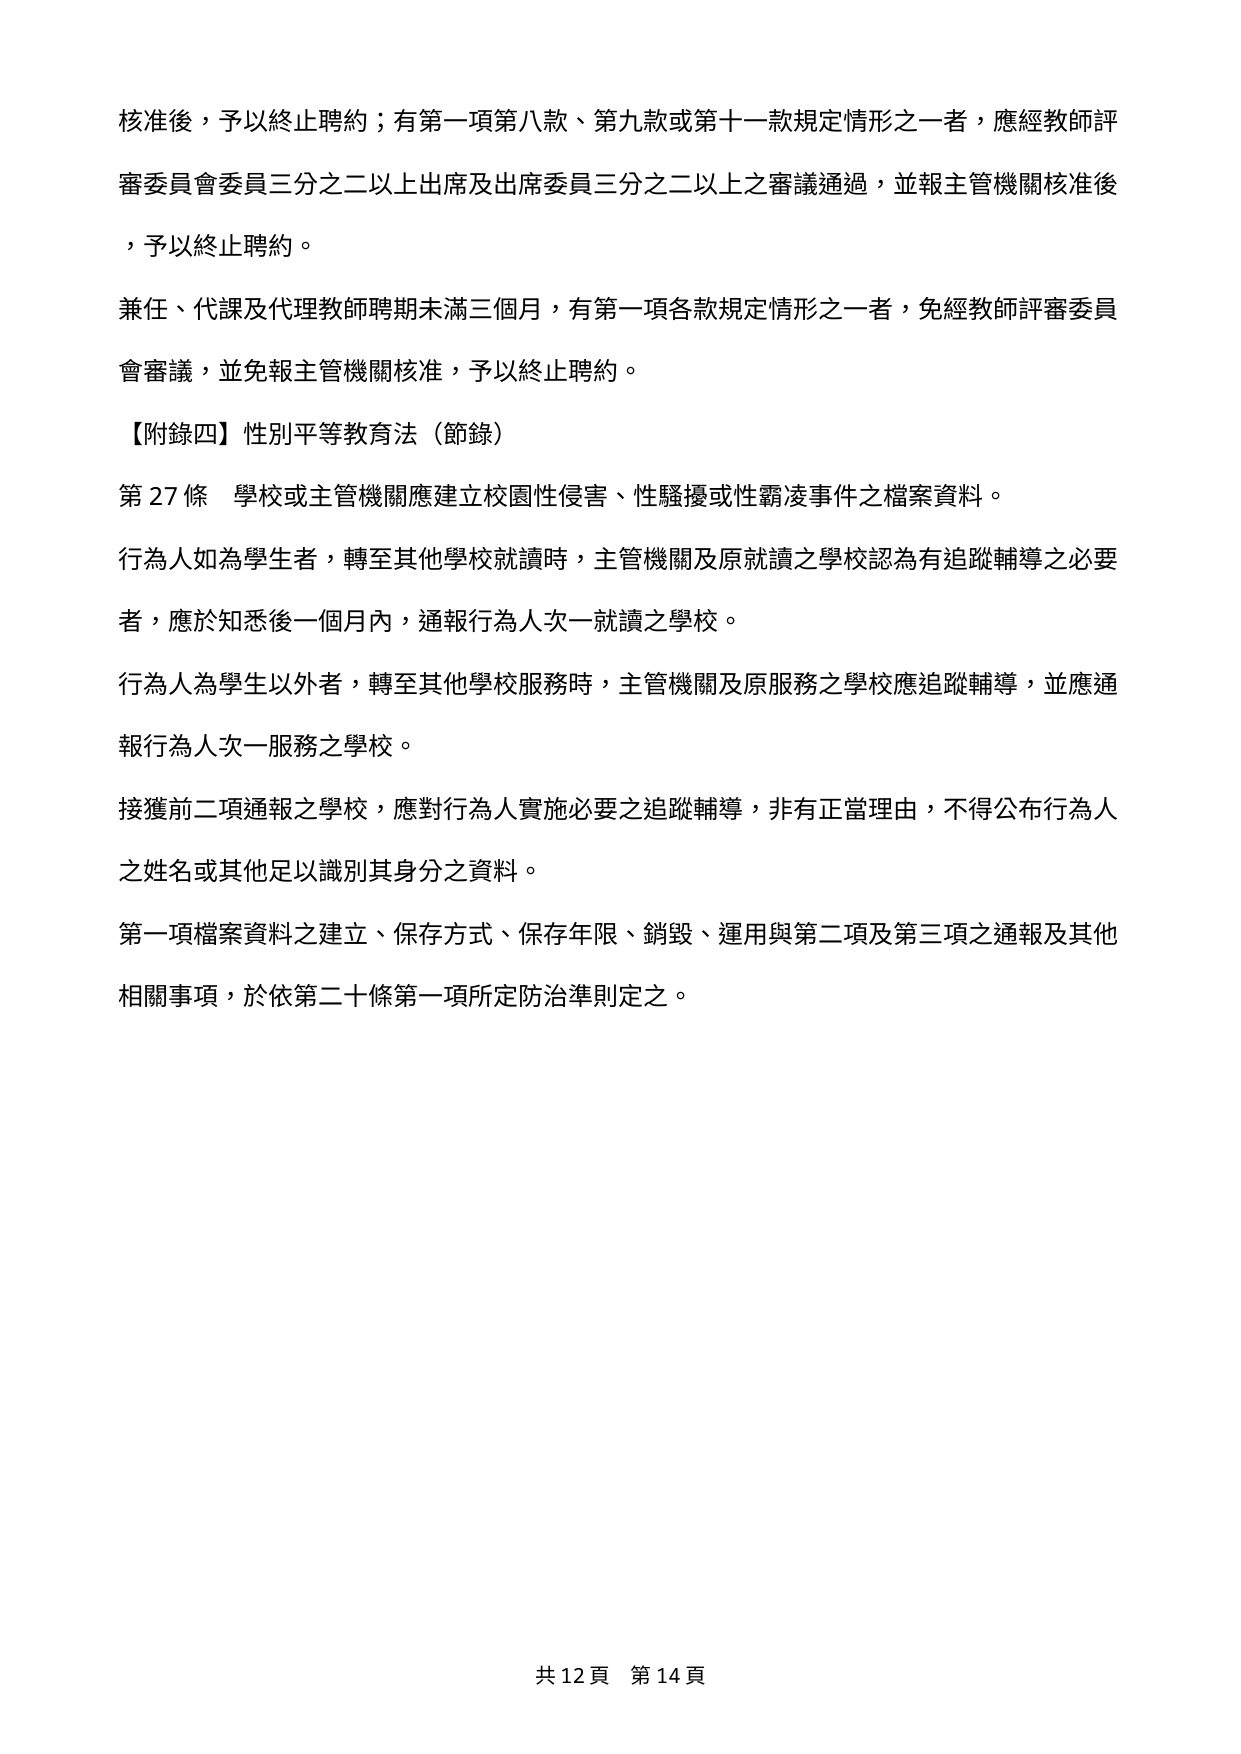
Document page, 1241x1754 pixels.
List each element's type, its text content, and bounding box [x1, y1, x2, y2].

text 接獲前二項通報之學校，應對行為人實施必要之追蹤輔導，非有正當理由，不得公布行為人之姓名或其他足以識別其身分之資料。 [118, 766, 1122, 891]
text 【附錄四】性別平等教育法（節錄） [118, 391, 1122, 453]
text 行為人為學生以外者，轉至其他學校服務時，主管機關及原服務之學校應追蹤輔導，並應通報行為人次一服務之學校。 [118, 641, 1122, 766]
text 行為人如為學生者，轉至其他學校就讀時，主管機關及原就讀之學校認為有追蹤輔導之必要者，應於知悉後一個月內，通報行為人次一就讀之學校。 [118, 516, 1122, 641]
text 核准後，予以終止聘約；有第一項第八款、第九款或第十一款規定情形之一者，應經教師評審委員會委員三分之二以上出席及出席委員三分之二以上之審議通過，並報主管機關核准後 [118, 78, 1122, 203]
text 第27條 學校或主管機關應建立校園性侵害、性騷擾或性霸凌事件之檔案資料。 [118, 453, 1122, 516]
text 兼任、代課及代理教師聘期未滿三個月，有第一項各款規定情形之一者，免經教師評審委員會審議，並免報主管機關核准，予以終止聘約。 [118, 266, 1122, 391]
text 第一項檔案資料之建立、保存方式、保存年限、銷毀、運用與第二項及第三項之通報及其他相關事項，於依第二十條第一項所定防治準則定之。 [118, 891, 1122, 1016]
text ，予以終止聘約。 [118, 203, 1122, 266]
